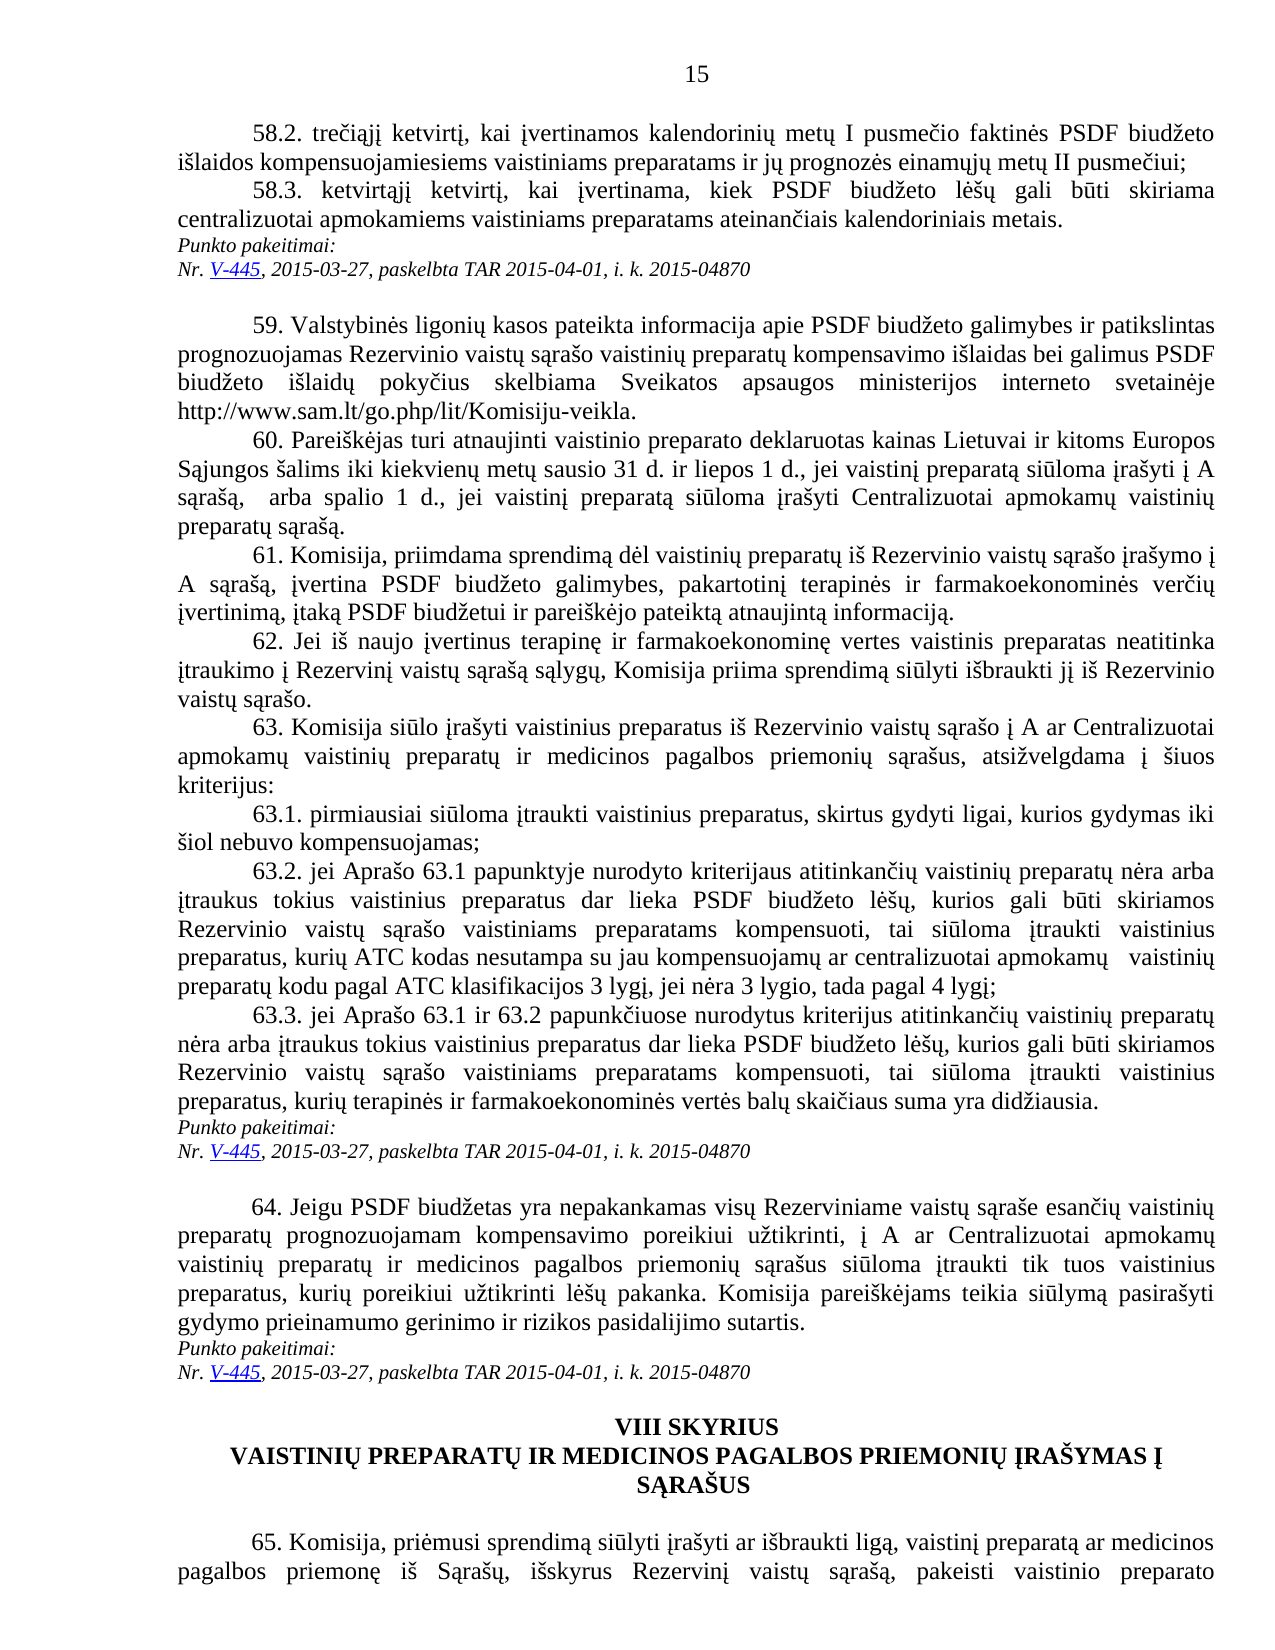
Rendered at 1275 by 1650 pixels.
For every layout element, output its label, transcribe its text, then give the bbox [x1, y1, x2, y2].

text Nr. V-445, 2015-03-27, paskelbta TAR 2015-04-01, i. k. 2015-04870 [177, 257, 1216, 281]
text VIII SKYRIUS [177, 1412, 1216, 1441]
text 61. Komisija, priimdama sprendimą dėl vaistinių preparatų iš Rezervinio vaistų sąrašo įrašymo į A sąrašą, įvertina PSDF biudžeto galimybes, pakartotinį terapinės ir farmakoekonominės verčių įvertinimą, įtaką PSDF biudžetui ir pareiškėjo pateiktą atnaujintą informaciją. [177, 540, 1216, 626]
text 63.1. pirmiausiai siūloma įtraukti vaistinius preparatus, skirtus gydyti ligai, kurios gydymas iki šiol nebuvo kompensuojamas; [177, 799, 1216, 856]
text Punkto pakeitimai: [177, 1115, 1216, 1139]
text Nr. V-445, 2015-03-27, paskelbta TAR 2015-04-01, i. k. 2015-04870 [177, 1139, 1216, 1163]
text 63.2. jei Aprašo 63.1 papunktyje nurodyto kriterijaus atitinkančių vaistinių preparatų nėra arba įtraukus tokius vaistinius preparatus dar lieka PSDF biudžeto lėšų, kurios gali būti skiriamos Rezervinio vaistų sąrašo vaistiniams preparatams kompensuoti, tai siūloma įtraukti vaistinius preparatus, kurių ATC kodas nesutampa su jau kompensuojamų ar centralizuotai apmokamų vaistinių preparatų kodu pagal ATC klasifikacijos 3 lygį, jei nėra 3 lygio, tada pagal 4 lygį; [177, 856, 1216, 1000]
text Nr. V-445, 2015-03-27, paskelbta TAR 2015-04-01, i. k. 2015-04870 [177, 1360, 1216, 1384]
text VAISTINIŲ PREPARATŲ IR MEDICINOS PAGALBOS PRIEMONIŲ ĮRAŠYMAS Į SĄRAŠUS [177, 1441, 1216, 1499]
text 60. Pareiškėjas turi atnaujinti vaistinio preparato deklaruotas kainas Lietuvai ir kitoms Europos Sąjungos šalims iki kiekvienų metų sausio 31 d. ir liepos 1 d., jei vaistinį preparatą siūloma įrašyti į A sąrašą, arba spalio 1 d., jei vaistinį preparatą siūloma įrašyti Centralizuotai apmokamų vaistinių preparatų sąrašą. [177, 425, 1216, 540]
text 63.3. jei Aprašo 63.1 ir 63.2 papunkčiuose nurodytus kriterijus atitinkančių vaistinių preparatų nėra arba įtraukus tokius vaistinius preparatus dar lieka PSDF biudžeto lėšų, kurios gali būti skiriamos Rezervinio vaistų sąrašo vaistiniams preparatams kompensuoti, tai siūloma įtraukti vaistinius preparatus, kurių terapinės ir farmakoekonominės vertės balų skaičiaus suma yra didžiausia. [177, 1000, 1216, 1115]
text Punkto pakeitimai: [177, 1336, 1216, 1360]
text 58.2. trečiąjį ketvirtį, kai įvertinamos kalendorinių metų I pusmečio faktinės PSDF biudžeto išlaidos kompensuojamiesiems vaistiniams preparatams ir jų prognozės einamųjų metų II pusmečiui; [177, 118, 1216, 176]
text 62. Jei iš naujo įvertinus terapinę ir farmakoekonominę vertes vaistinis preparatas neatitinka įtraukimo į Rezervinį vaistų sąrašą sąlygų, Komisija priima sprendimą siūlyti išbraukti jį iš Rezervinio vaistų sąrašo. [177, 626, 1216, 712]
text 63. Komisija siūlo įrašyti vaistinius preparatus iš Rezervinio vaistų sąrašo į A ar Centralizuotai apmokamų vaistinių preparatų ir medicinos pagalbos priemonių sąrašus, atsižvelgdama į šiuos kriterijus: [177, 712, 1216, 799]
text 64. Jeigu PSDF biudžetas yra nepakankamas visų Rezerviniame vaistų sąraše esančių vaistinių preparatų prognozuojamam kompensavimo poreikiui užtikrinti, į A ar Centralizuotai apmokamų vaistinių preparatų ir medicinos pagalbos priemonių sąrašus siūloma įtraukti tik tuos vaistinius preparatus, kurių poreikiui užtikrinti lėšų pakanka. Komisija pareiškėjams teikia siūlymą pasirašyti gydymo prieinamumo gerinimo ir rizikos pasidalijimo sutartis. [177, 1192, 1216, 1336]
text Punkto pakeitimai: [177, 233, 1216, 257]
text 65. Komisija, priėmusi sprendimą siūlyti įrašyti ar išbraukti ligą, vaistinį preparatą ar medicinos pagalbos priemonę iš Sąrašų, išskyrus Rezervinį vaistų sąrašą, pakeisti vaistinio preparato [177, 1527, 1216, 1585]
text 59. Valstybinės ligonių kasos pateikta informacija apie PSDF biudžeto galimybes ir patikslintas prognozuojamas Rezervinio vaistų sąrašo vaistinių preparatų kompensavimo išlaidas bei galimus PSDF biudžeto išlaidų pokyčius skelbiama Sveikatos apsaugos ministerijos interneto svetainėje http://www.sam.lt/go.php/lit/Komisiju-veikla. [177, 310, 1216, 425]
text 58.3. ketvirtąjį ketvirtį, kai įvertinama, kiek PSDF biudžeto lėšų gali būti skiriama centralizuotai apmokamiems vaistiniams preparatams ateinančiais kalendoriniais metais. [177, 176, 1216, 233]
